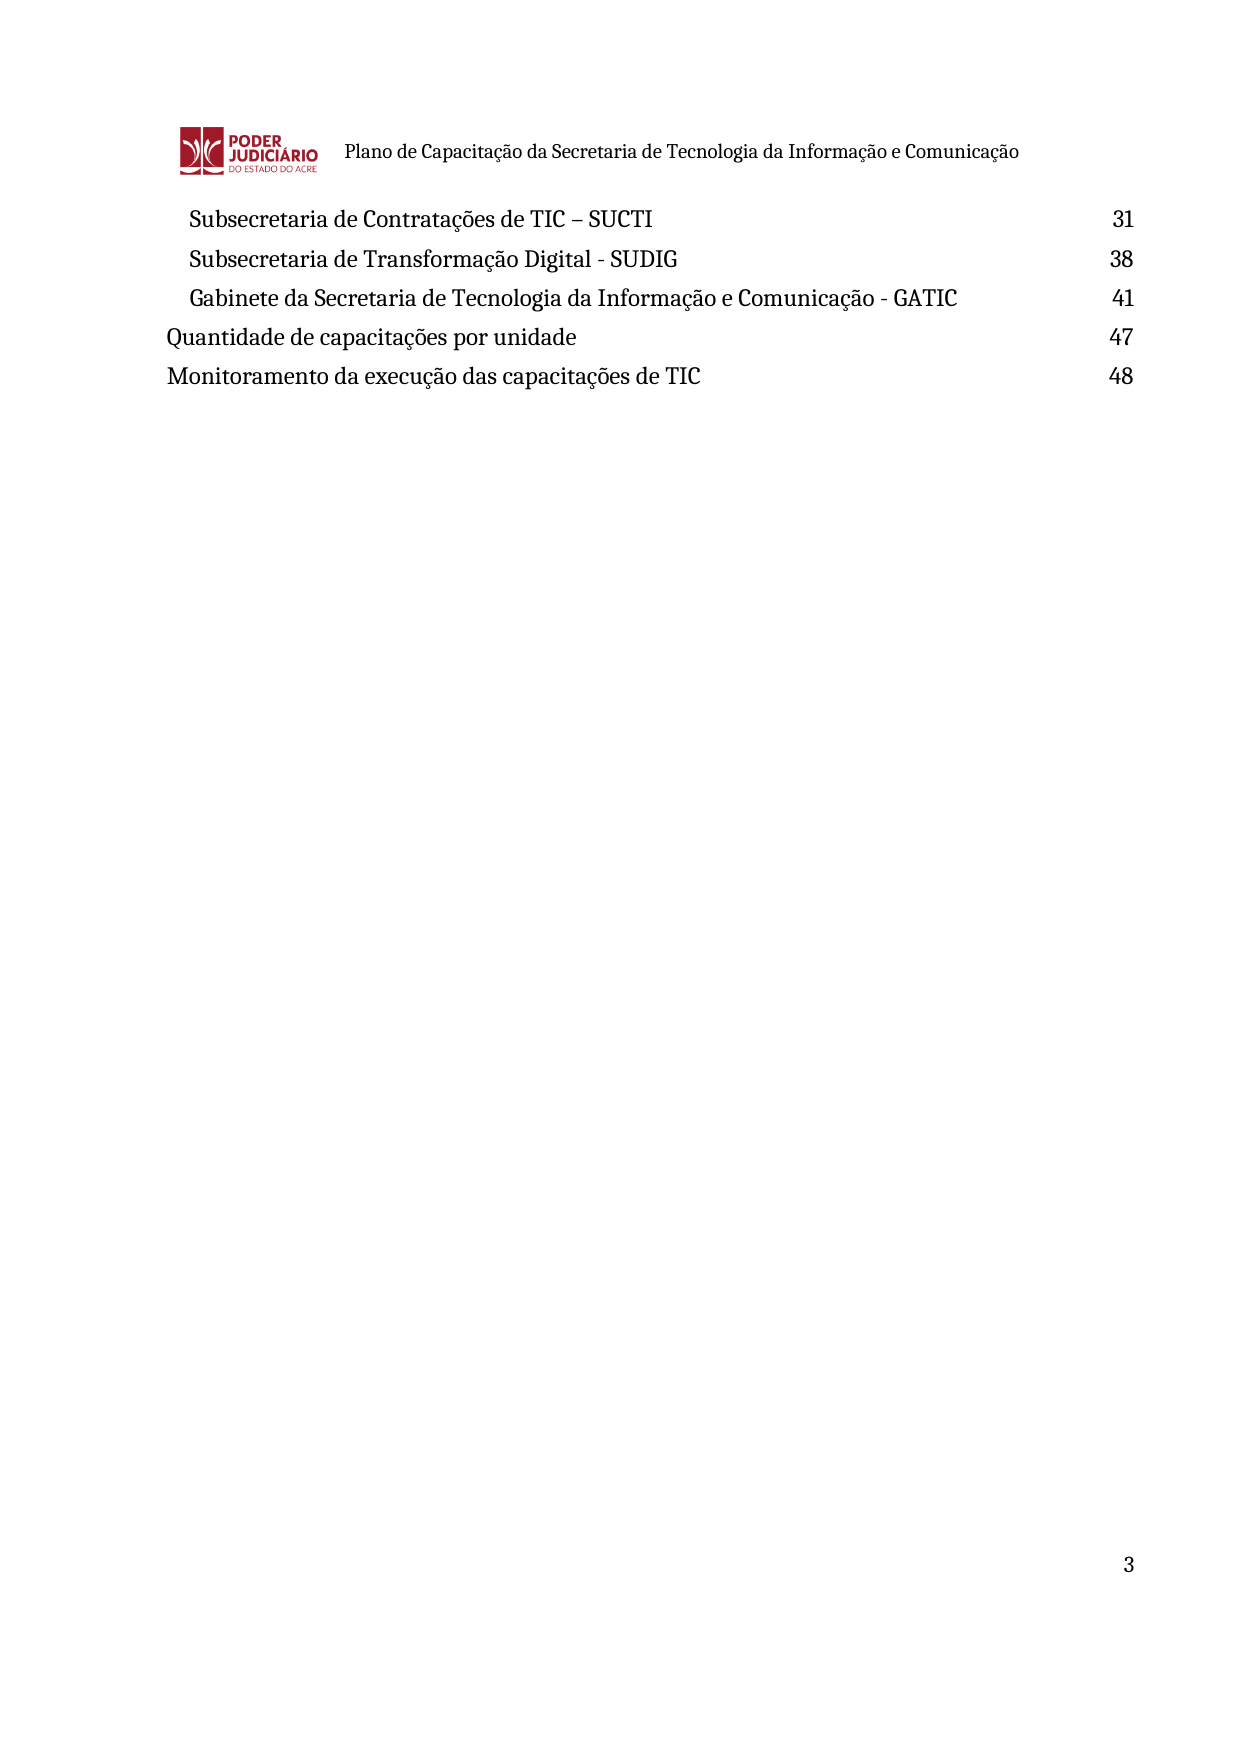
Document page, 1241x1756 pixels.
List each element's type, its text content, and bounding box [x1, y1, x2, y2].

text Gabinete da Secretaria de Tecnologia da Informação e Comunicação - GATIC 41 [189, 284, 1134, 312]
text Subsecretaria de Transformação Digital - SUDIG 38 [189, 244, 1134, 273]
text Quantidade de capacitações por unidade 47 [167, 323, 1134, 352]
picture [177, 123, 321, 179]
text Monitoramento da execução das capacitações de TIC 48 [167, 362, 1134, 391]
text Subsecretaria de Contratações de TIC – SUCTI 31 [189, 205, 1134, 234]
